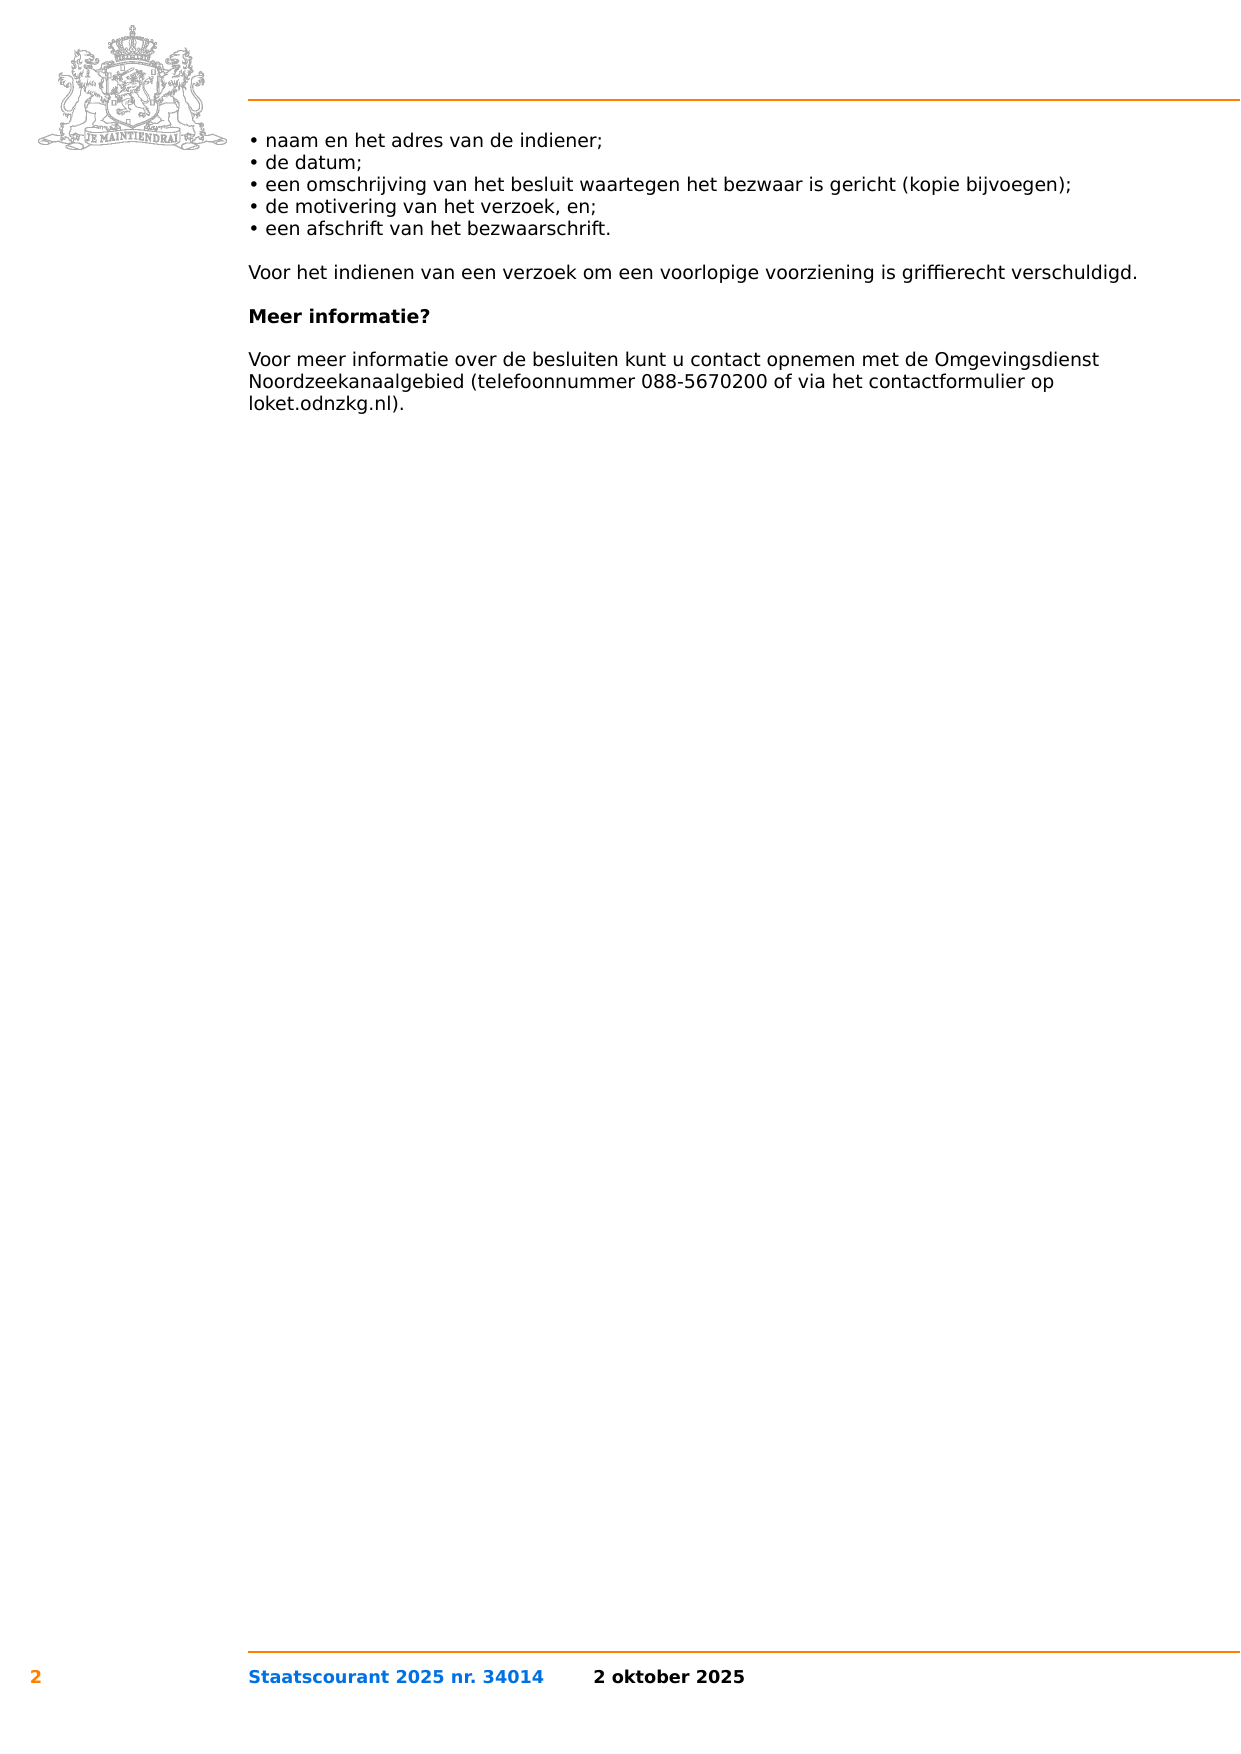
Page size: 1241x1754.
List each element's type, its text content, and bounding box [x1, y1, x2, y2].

text • de motivering van het verzoek, en; [248, 196, 1163, 218]
text • een afschrift van het bezwaarschrift. [248, 218, 1163, 240]
text • een omschrijving van het besluit waartegen het bezwaar is gericht (kopie bijvoegen); [248, 174, 1163, 196]
text Voor het indienen van een verzoek om een voorlopige voorziening is griffierecht verschuldigd. [248, 262, 1163, 284]
text • naam en het adres van de indiener; [248, 130, 1163, 152]
subtitle Meer informatie? [248, 306, 1163, 327]
text • de datum; [248, 152, 1163, 174]
picture [38, 25, 227, 150]
text Voor meer informatie over de besluiten kunt u contact opnemen met de Omgevingsdienst Noordzeekanaalgebied (telefoonnummer 088-5670200 of via het contactformulier op loket.odnzkg.nl). [248, 349, 1163, 415]
